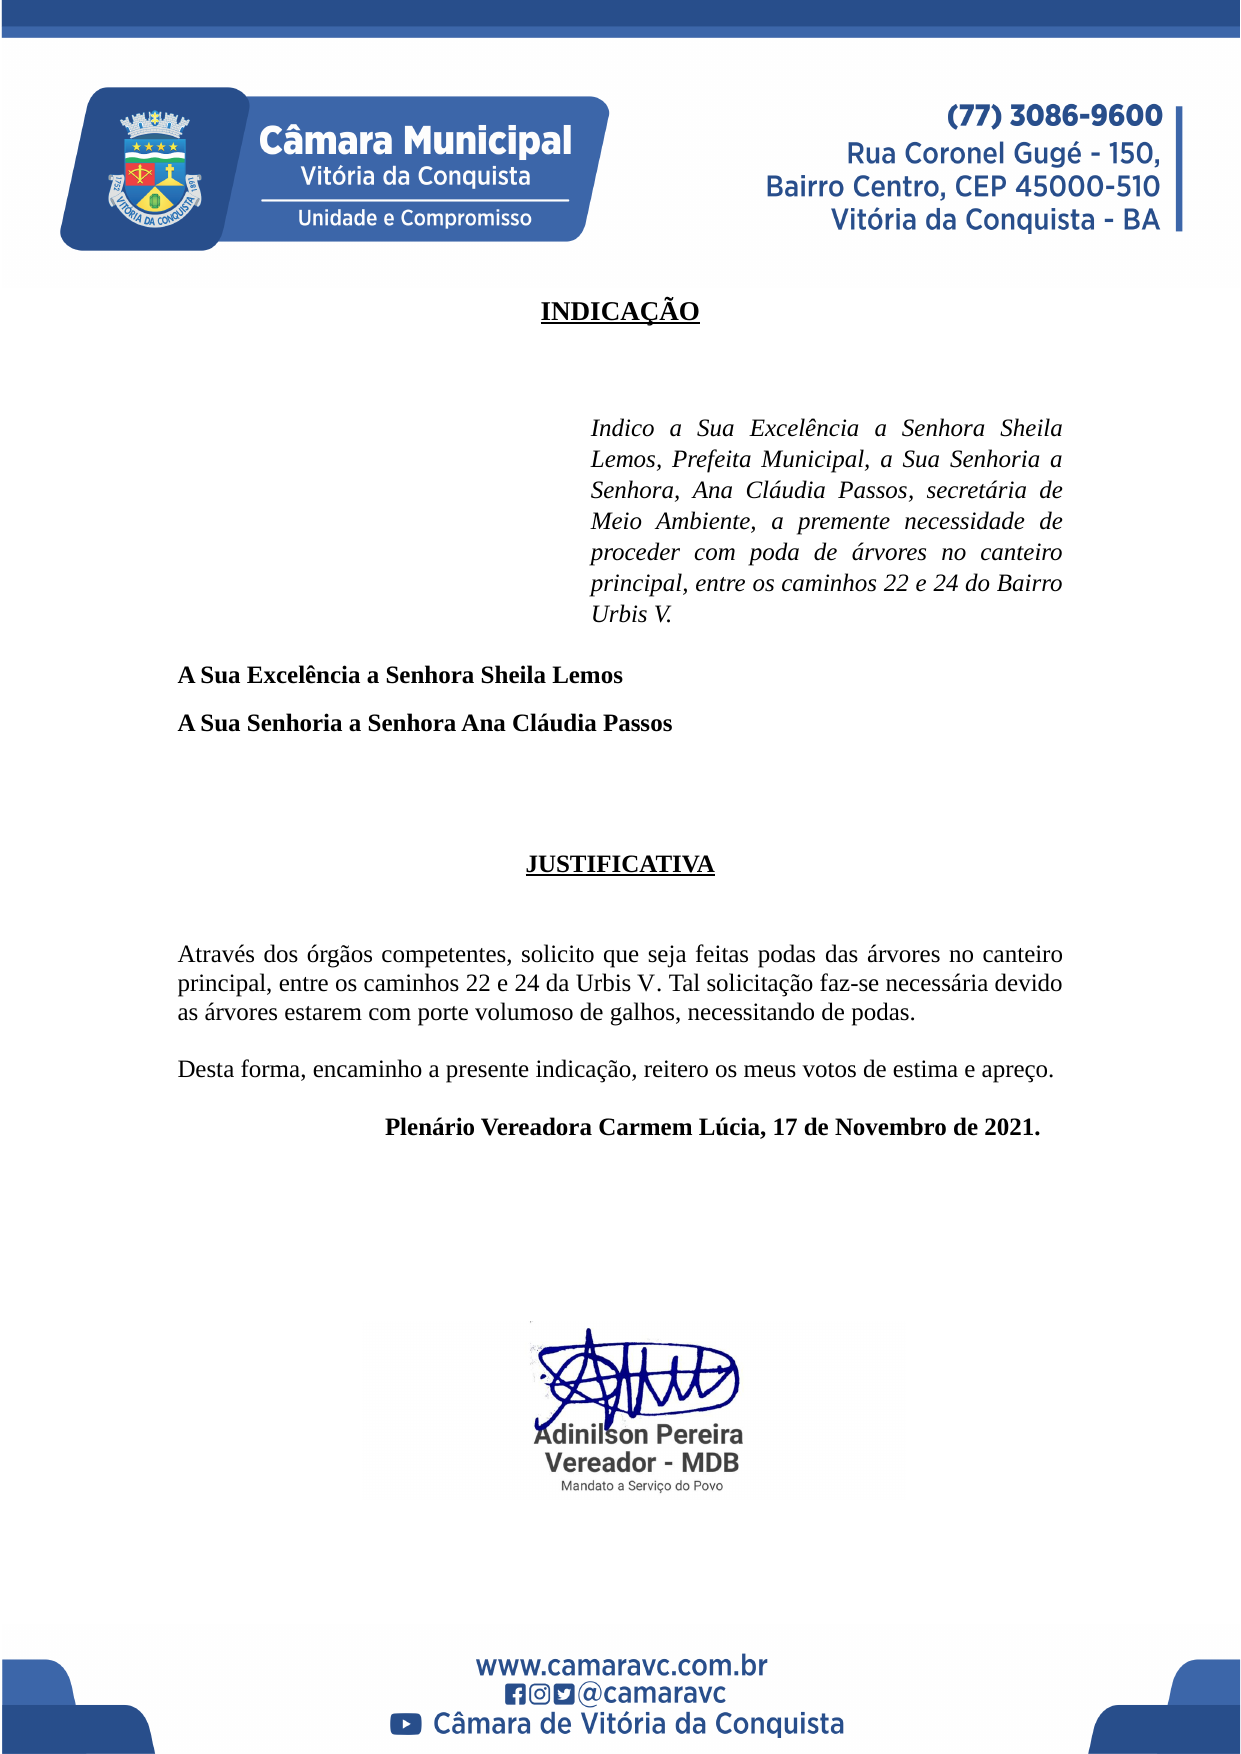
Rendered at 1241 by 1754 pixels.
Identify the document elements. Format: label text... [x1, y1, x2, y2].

text A Sua Excelência a Senhora Sheila Lemos [177, 660, 1063, 689]
text Indico a Sua Excelência a Senhora Sheila Lemos, Prefeita Municipal, a Sua Senhoria a Senhora, Ana Cláudia Passos, secretária de Meio Ambiente, a premente necessidade de proceder com poda de árvores no canteiro principal, entre os caminhos 22 e 24 do Bairro Urbis V. [591, 413, 1063, 628]
text JUSTIFICATIVA [177, 849, 1063, 878]
text INDICAÇÃO [177, 295, 1063, 326]
text Através dos órgãos competentes, solicito que seja feitas podas das árvores no canteiro principal, entre os caminhos 22 e 24 da Urbis V. Tal solicitação faz-se necessária devido as árvores estarem com porte volumoso de galhos, necessitando de podas. [177, 939, 1063, 1026]
text Plenário Vereadora Carmem Lúcia, 17 de Novembro de 2021. [177, 1112, 1063, 1141]
picture [2, 1624, 1241, 1754]
picture [1, 0, 1240, 288]
text Desta forma, encaminho a presente indicação, reitero os meus votos de estima e apreço. [177, 1054, 1063, 1083]
picture [362, 1321, 907, 1500]
text A Sua Senhoria a Senhora Ana Cláudia Passos [177, 708, 1063, 737]
